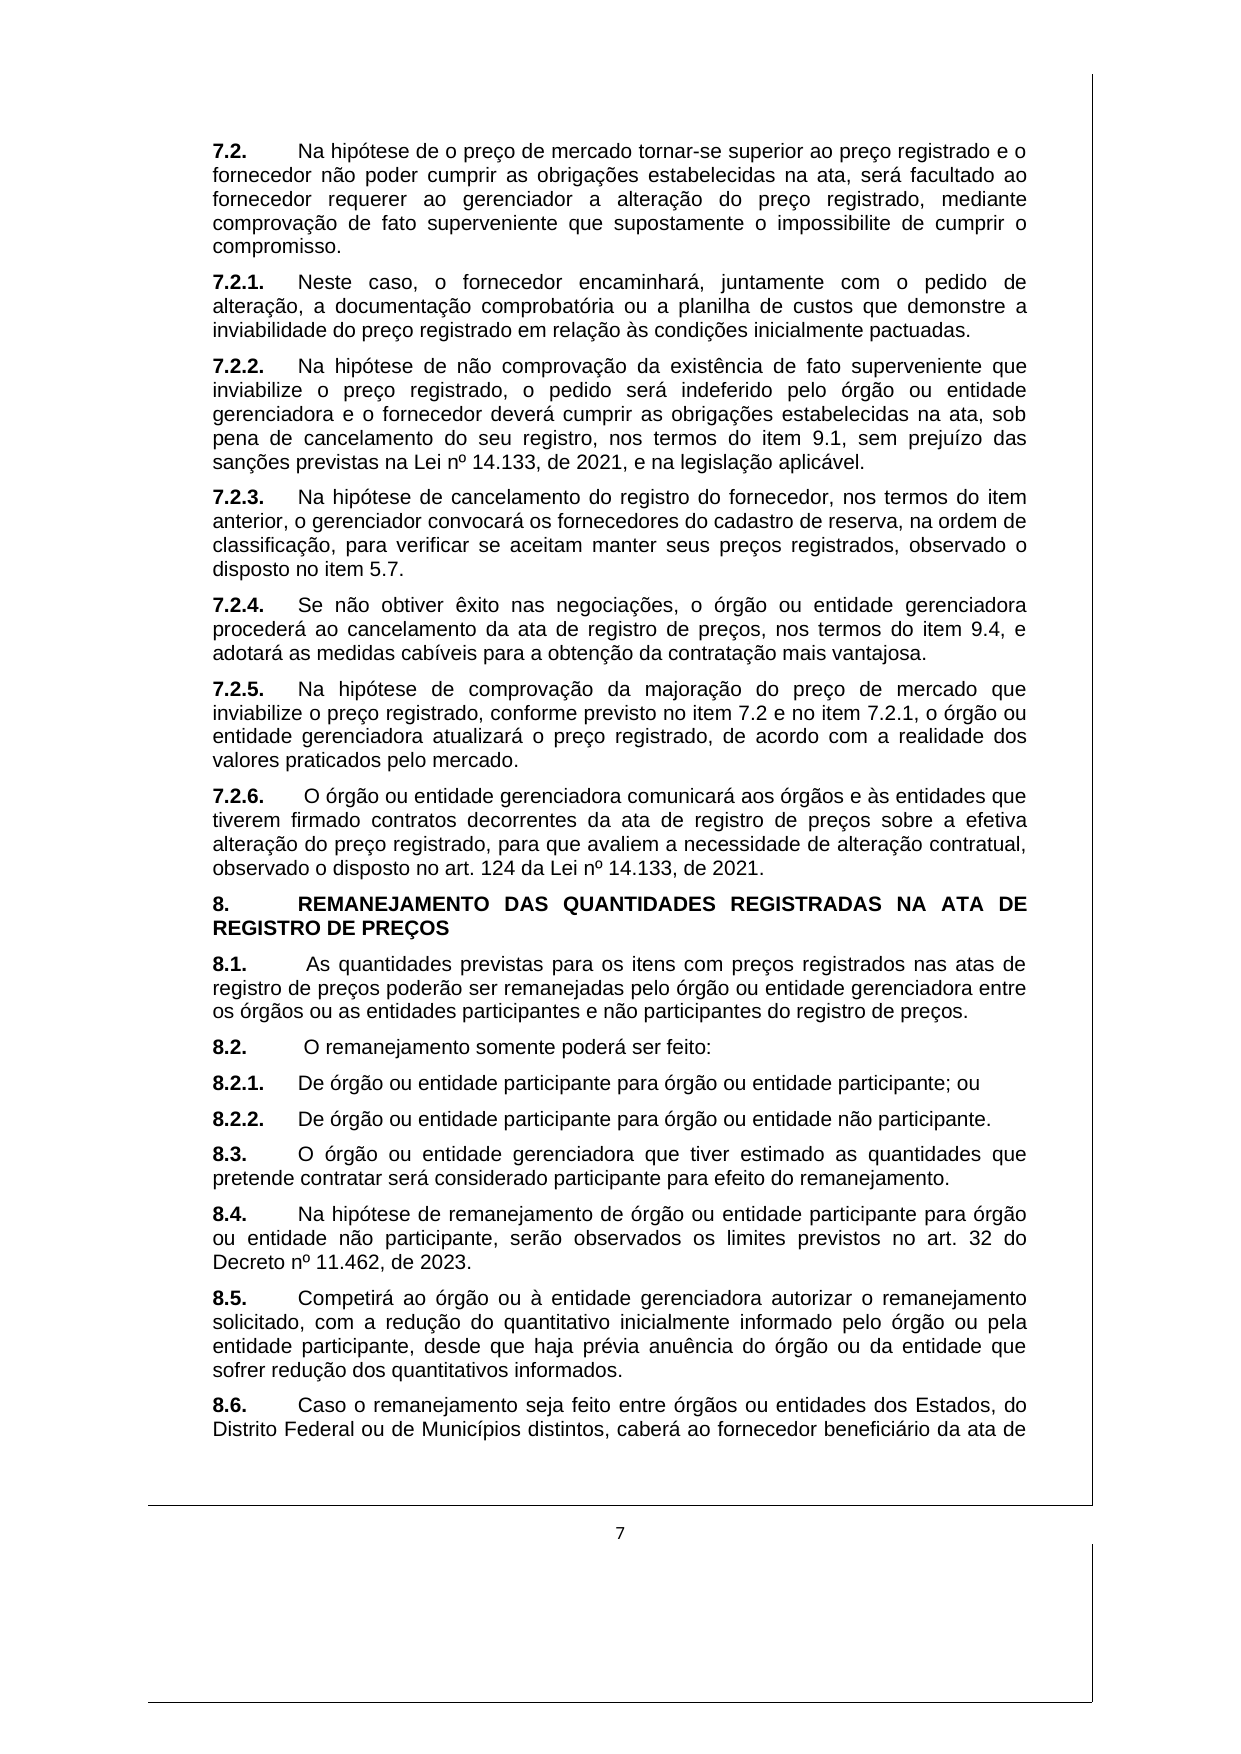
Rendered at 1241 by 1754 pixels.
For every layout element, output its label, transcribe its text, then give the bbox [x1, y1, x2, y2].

list Neste caso, o fornecedor encaminhará, juntamente com o pedido de alteração, a documentação comprobatória ou a planilha de custos que demonstre a inviabilidade do preço registrado em relação às condições inicialmente pactuadas. [148, 205, 1092, 289]
list Na hipótese de comprovação da majoração do preço de mercado que inviabilize o preço registrado, conforme previsto no item 7.2 e no item 7.2.1, o órgão ou entidade gerenciadora atualizará o preço registrado, de acordo com a realidade dos valores praticados pelo mercado. [148, 612, 1092, 719]
list Caso o remanejamento seja feito entre órgãos ou entidades dos Estados, do Distrito Federal ou de Municípios distintos, caberá ao fornecedor beneficiário da ata de registro de preços, observadas as condições nela estabelecidas, optar pela aceitação ou não do fornecimento decorrente do remanejamento dos itens. [148, 1328, 1092, 1505]
list REMANEJAMENTO DAS QUANTIDADES REGISTRADAS NA ATA DE REGISTRO DE PREÇOS [148, 827, 1092, 887]
list O órgão ou entidade gerenciadora que tiver estimado as quantidades que pretende contratar será considerado participante para efeito do remanejamento. [148, 1078, 1092, 1137]
list De órgão ou entidade participante para órgão ou entidade não participante. [148, 1042, 1092, 1078]
list O órgão ou entidade gerenciadora comunicará aos órgãos e às entidades que tiverem firmado contratos decorrentes da ata de registro de preços sobre a efetiva alteração do preço registrado, para que avaliem a necessidade de alteração contratual, observado o disposto no art. 124 da Lei nº 14.133, de 2021. [148, 719, 1092, 827]
list De órgão ou entidade participante para órgão ou entidade participante; ou [148, 1006, 1092, 1042]
list Se não obtiver êxito nas negociações, o órgão ou entidade gerenciadora procederá ao cancelamento da ata de registro de preços, nos termos do item 9.4, e adotará as medidas cabíveis para a obtenção da contratação mais vantajosa. [148, 528, 1092, 612]
list As quantidades previstas para os itens com preços registrados nas atas de registro de preços poderão ser remanejadas pelo órgão ou entidade gerenciadora entre os órgãos ou as entidades participantes e não participantes do registro de preços. [148, 887, 1092, 970]
list Na hipótese de não comprovação da existência de fato superveniente que inviabilize o preço registrado, o pedido será indeferido pelo órgão ou entidade gerenciadora e o fornecedor deverá cumprir as obrigações estabelecidas na ata, sob pena de cancelamento do seu registro, nos termos do item 9.1, sem prejuízo das sanções previstas na Lei nº 14.133, de 2021, e na legislação aplicável. [148, 289, 1092, 421]
list Na hipótese de cancelamento do registro do fornecedor, nos termos do item anterior, o gerenciador convocará os fornecedores do cadastro de reserva, na ordem de classificação, para verificar se aceitam manter seus preços registrados, observado o disposto no item 5.7. [148, 421, 1092, 528]
list O remanejamento somente poderá ser feito: [148, 970, 1092, 1006]
list Na hipótese de remanejamento de órgão ou entidade participante para órgão ou entidade não participante, serão observados os limites previstos no art. 32 do Decreto nº 11.462, de 2023. [148, 1137, 1092, 1221]
list Na hipótese de o preço de mercado tornar-se superior ao preço registrado e o fornecedor não poder cumprir as obrigações estabelecidas na ata, será facultado ao fornecedor requerer ao gerenciador a alteração do preço registrado, mediante comprovação de fato superveniente que supostamente o impossibilite de cumprir o compromisso. [148, 74, 1092, 205]
list Competirá ao órgão ou à entidade gerenciadora autorizar o remanejamento solicitado, com a redução do quantitativo inicialmente informado pelo órgão ou pela entidade participante, desde que haja prévia anuência do órgão ou da entidade que sofrer redução dos quantitativos informados. [148, 1221, 1092, 1328]
